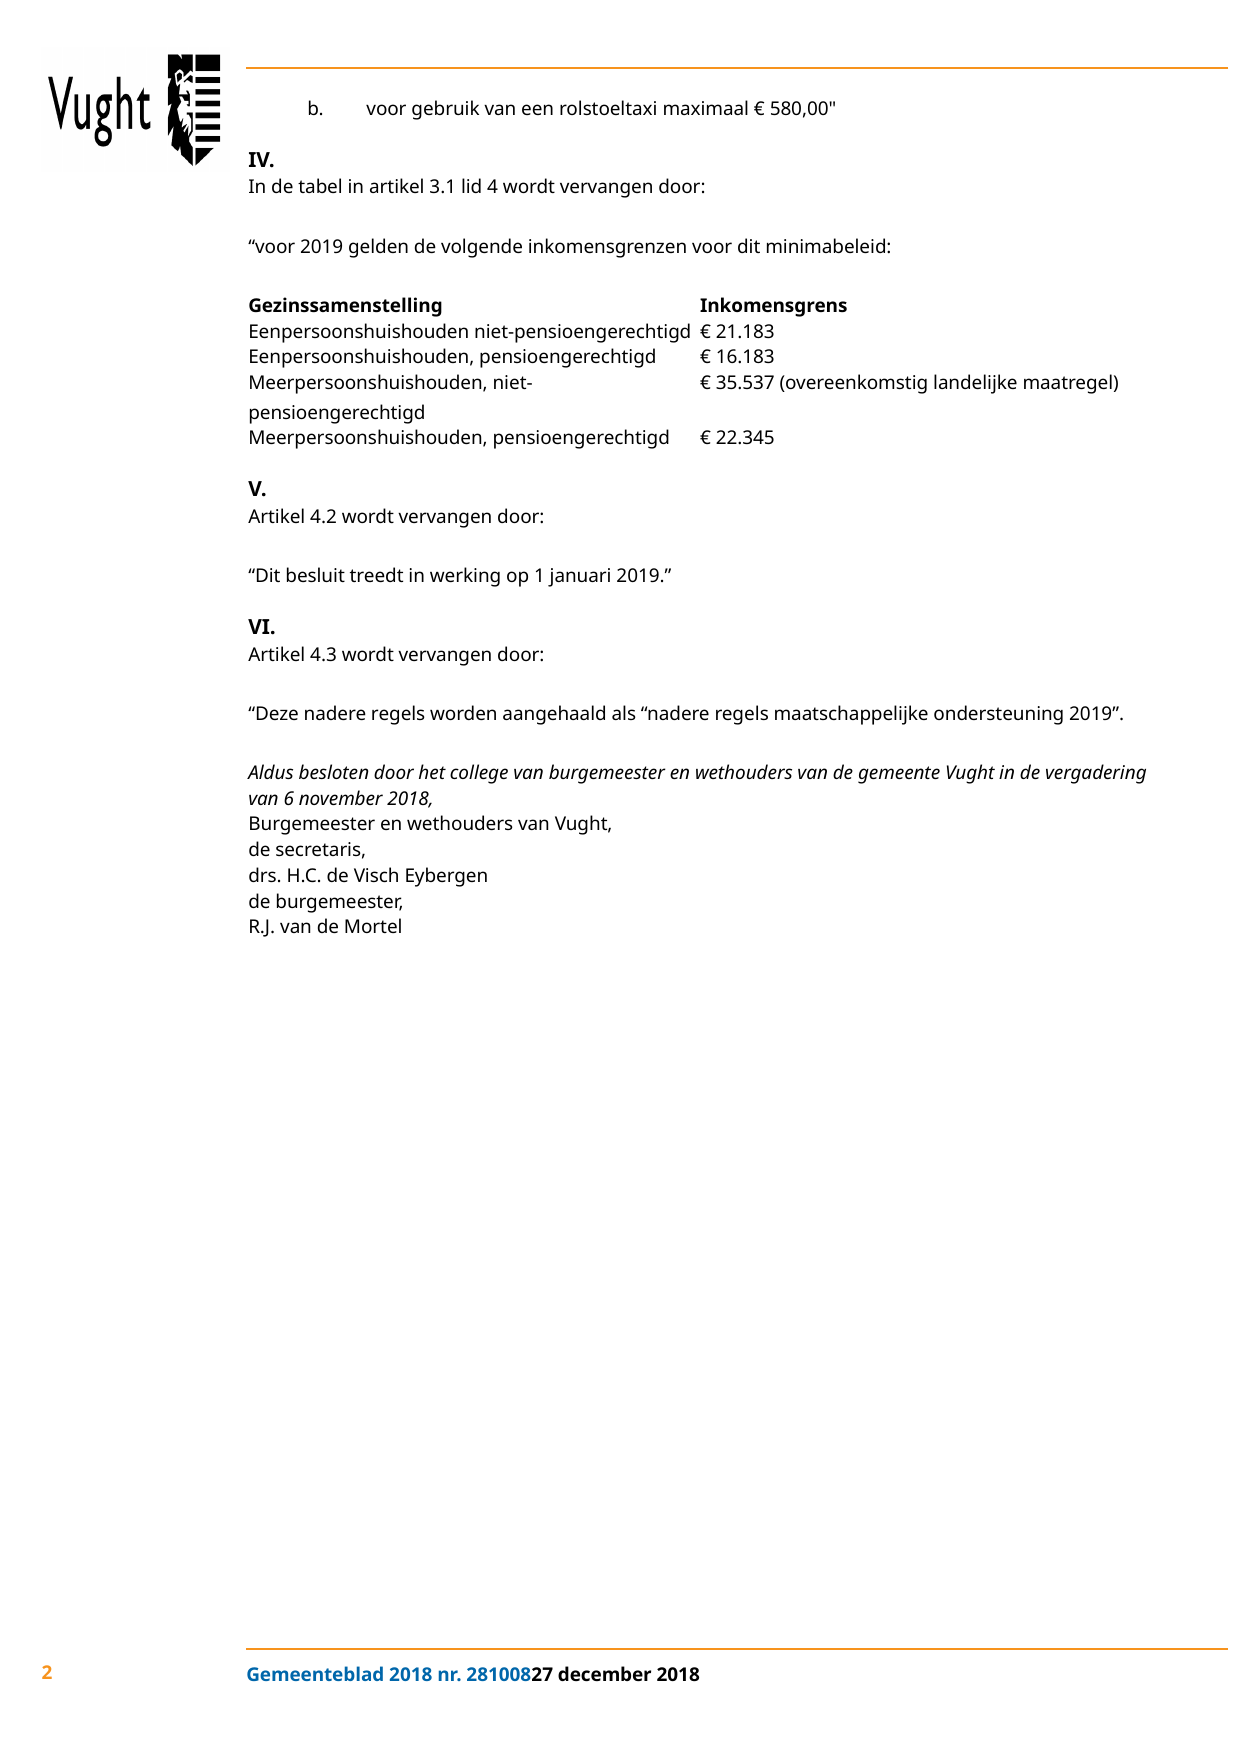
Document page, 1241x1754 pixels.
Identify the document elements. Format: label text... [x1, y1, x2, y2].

text Artikel 4.3 wordt vervangen door: [248, 641, 1152, 667]
table_header Gezinssamenstelling [248, 292, 700, 318]
picture [41, 47, 231, 172]
table_cell € 35.537 (overeenkomstig landelijke maatregel) [700, 369, 1152, 424]
text Aldus besloten door het college van burgemeester en wethouders van de gemeente Vught in de vergadering van 6 november 2018, [248, 759, 1152, 811]
text R.J. van de Mortel [248, 913, 1152, 939]
list voor gebruik van een rolstoeltaxi maximaal € 580,00" [307, 95, 1152, 121]
table_cell € 22.345 [700, 425, 1152, 450]
text Artikel 4.2 wordt vervangen door: [248, 503, 1152, 528]
table_cell Meerpersoonshuishouden, niet-pensioengerechtigd [248, 369, 700, 424]
text “Deze nadere regels worden aangehaald als “nadere regels maatschappelijke ondersteuning 2019”. [248, 700, 1152, 726]
table_cell Eenpersoonshuishouden niet-pensioengerechtigd [248, 318, 700, 343]
text drs. H.C. de Visch Eybergen [248, 862, 1152, 888]
table_cell Meerpersoonshuishouden, pensioengerechtigd [248, 425, 700, 450]
text “Dit besluit treedt in werking op 1 januari 2019.” [248, 562, 1152, 588]
table_header Inkomensgrens [700, 292, 1152, 318]
text IV. [248, 145, 1152, 174]
table_cell Eenpersoonshuishouden, pensioengerechtigd [248, 344, 700, 369]
table_cell € 16.183 [700, 344, 1152, 369]
text “voor 2019 gelden de volgende inkomensgrenzen voor dit minimabeleid: [248, 233, 1152, 258]
text de burgemeester, [248, 888, 1152, 913]
text Burgemeester en wethouders van Vught, [248, 811, 1152, 836]
text V. [248, 474, 1152, 503]
text de secretaris, [248, 836, 1152, 862]
table_cell € 21.183 [700, 318, 1152, 343]
text VI. [248, 612, 1152, 641]
text In de tabel in artikel 3.1 lid 4 wordt vervangen door: [248, 174, 1152, 199]
